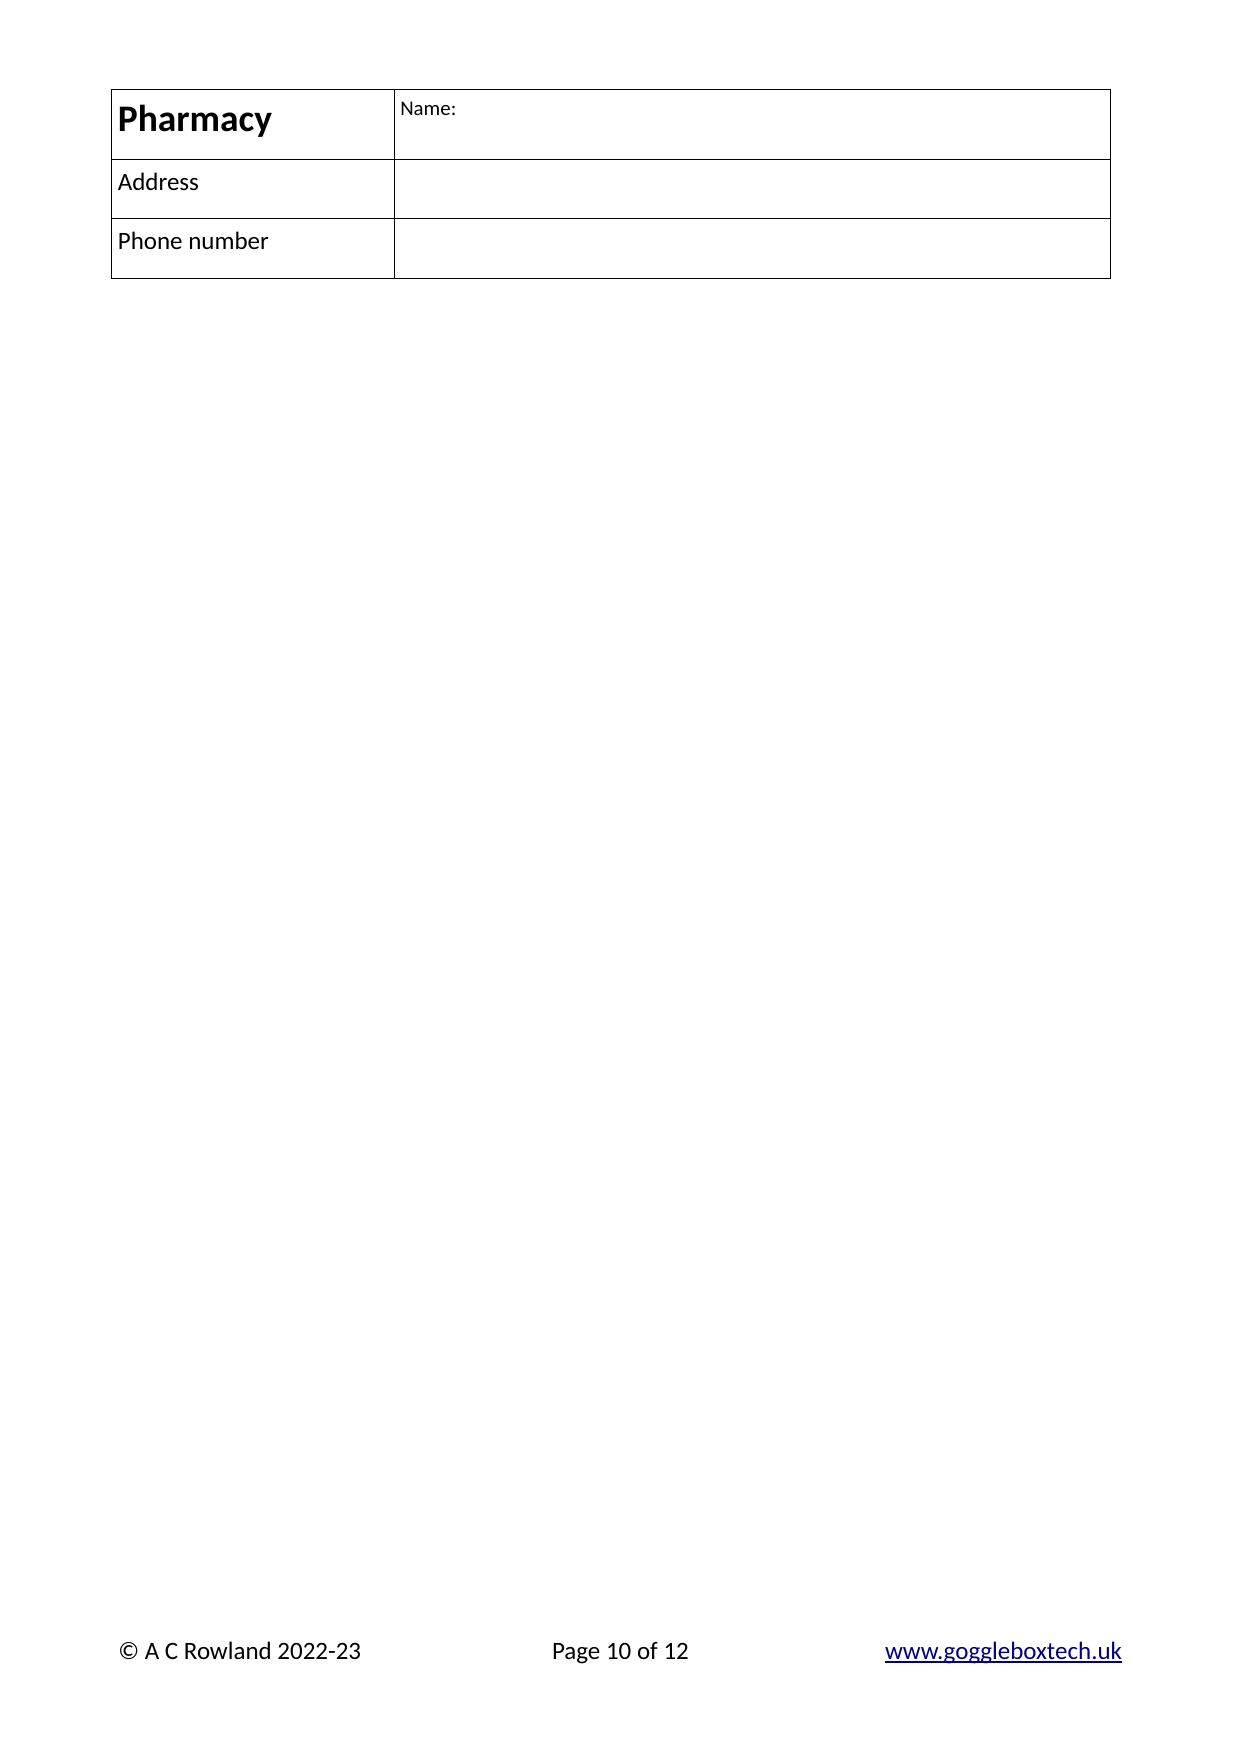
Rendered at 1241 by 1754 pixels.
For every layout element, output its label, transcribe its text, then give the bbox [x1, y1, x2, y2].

table_header Name: [395, 90, 1110, 159]
table_cell Phone number [112, 219, 394, 277]
table_cell Address [112, 160, 394, 218]
table_cell [395, 219, 1110, 277]
table_header Pharmacy [112, 90, 394, 159]
table_cell [395, 160, 1110, 218]
